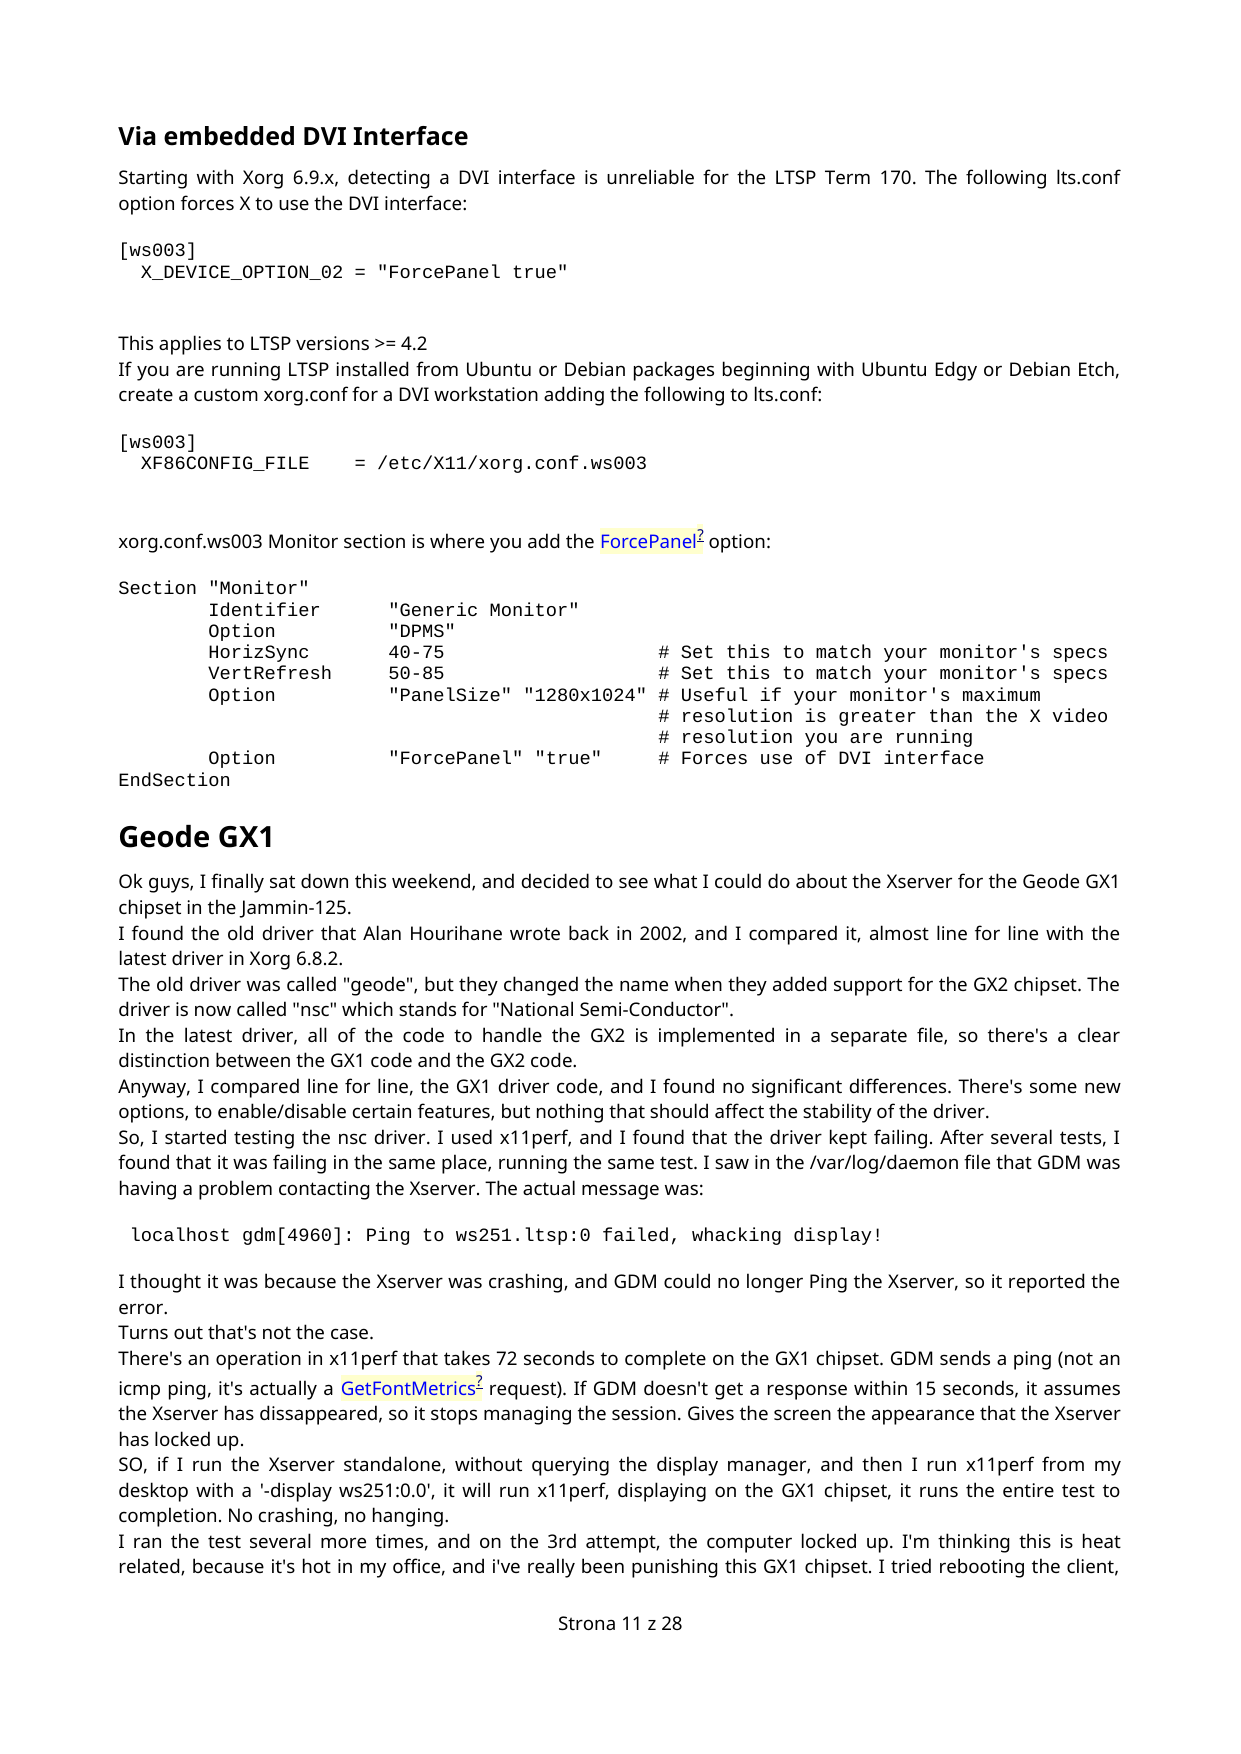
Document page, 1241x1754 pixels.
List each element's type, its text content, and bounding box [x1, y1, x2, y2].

text Identifier "Generic Monitor" [118, 600, 1122, 622]
subtitle Via embedded DVI Interface [118, 118, 1122, 152]
text I ran the test several more times, and on the 3rd attempt, the computer locked up. I'm thinking this is heat related, because it's hot in my office, and i've really been punishing this GX1 chipset. I tried rebooting the client, [118, 1528, 1122, 1579]
text So, I started testing the nsc driver. I used x11perf, and I found that the driver kept failing. After several tests, I found that it was failing in the same place, running the same test. I saw in the /var/log/daemon file that GDM was having a problem contacting the Xserver. The actual message was: [118, 1124, 1122, 1201]
text The old driver was called "geode", but they changed the name when they added support for the GX2 chipset. The driver is now called "nsc" which stands for "National Semi-Conductor". [118, 971, 1122, 1022]
text xorg.conf.ws003 Monitor section is where you add the ForcePanel? option: [118, 524, 1122, 554]
text VertRefresh 50-85 # Set this to match your monitor's specs [118, 664, 1122, 685]
text [ws003] [118, 241, 1122, 262]
text Anyway, I compared line for line, the GX1 driver code, and I found no significant differences. There's some new options, to enable/disable certain features, but nothing that should affect the stability of the driver. [118, 1073, 1122, 1124]
text localhost gdm[4960]: Ping to ws251.ltsp:0 failed, whacking display! [118, 1226, 1122, 1247]
text # resolution is greater than the X video [118, 707, 1122, 728]
text I found the old driver that Alan Hourihane wrote back in 2002, and I compared it, almost line for line with the latest driver in Xorg 6.8.2. [118, 920, 1122, 971]
text Section "Monitor" [118, 579, 1122, 600]
text This applies to LTSP versions >= 4.2 [118, 330, 1122, 356]
text EndSection [118, 770, 1122, 792]
text Turns out that's not the case. [118, 1320, 1122, 1345]
text If you are running LTSP installed from Ubuntu or Debian packages beginning with Ubuntu Edgy or Debian Etch, create a custom xorg.conf for a DVI workstation adding the following to lts.conf: [118, 356, 1122, 407]
text Option "DPMS" [118, 622, 1122, 643]
text SO, if I run the Xserver standalone, without querying the display manager, and then I run x11perf from my desktop with a '-display ws251:0.0', it will run x11perf, displaying on the GX1 chipset, it runs the entire test to completion. No crashing, no hanging. [118, 1452, 1122, 1528]
text X_DEVICE_OPTION_02 = "ForcePanel true" [118, 262, 1122, 284]
text Ok guys, I finally sat down this weekend, and decided to see what I could do about the Xserver for the Geode GX1 chipset in the Jammin-125. [118, 869, 1122, 920]
text Option "PanelSize" "1280x1024" # Useful if your monitor's maximum [118, 685, 1122, 707]
text Starting with Xorg 6.9.x, detecting a DVI interface is unreliable for the LTSP Term 170. The following lts.conf option forces X to use the DVI interface: [118, 165, 1122, 216]
subtitle Geode GX1 [118, 817, 1122, 856]
text [ws003] [118, 432, 1122, 454]
text In the latest driver, all of the code to handle the GX2 is implemented in a separate file, so there's a clear distinction between the GX1 code and the GX2 code. [118, 1022, 1122, 1073]
text Option "ForcePanel" "true" # Forces use of DVI interface [118, 749, 1122, 770]
text HorizSync 40-75 # Set this to match your monitor's specs [118, 643, 1122, 664]
text XF86CONFIG_FILE = /etc/X11/xorg.conf.ws003 [118, 454, 1122, 475]
text I thought it was because the Xserver was crashing, and GDM could no longer Ping the Xserver, so it reported the error. [118, 1269, 1122, 1320]
text # resolution you are running [118, 728, 1122, 749]
text There's an operation in x11perf that takes 72 seconds to complete on the GX1 chipset. GDM sends a ping (not an icmp ping, it's actually a GetFontMetrics? request). If GDM doesn't get a response within 15 seconds, it assumes the Xserver has dissappeared, so it stops managing the session. Gives the screen the appearance that the Xserver has locked up. [118, 1345, 1122, 1452]
